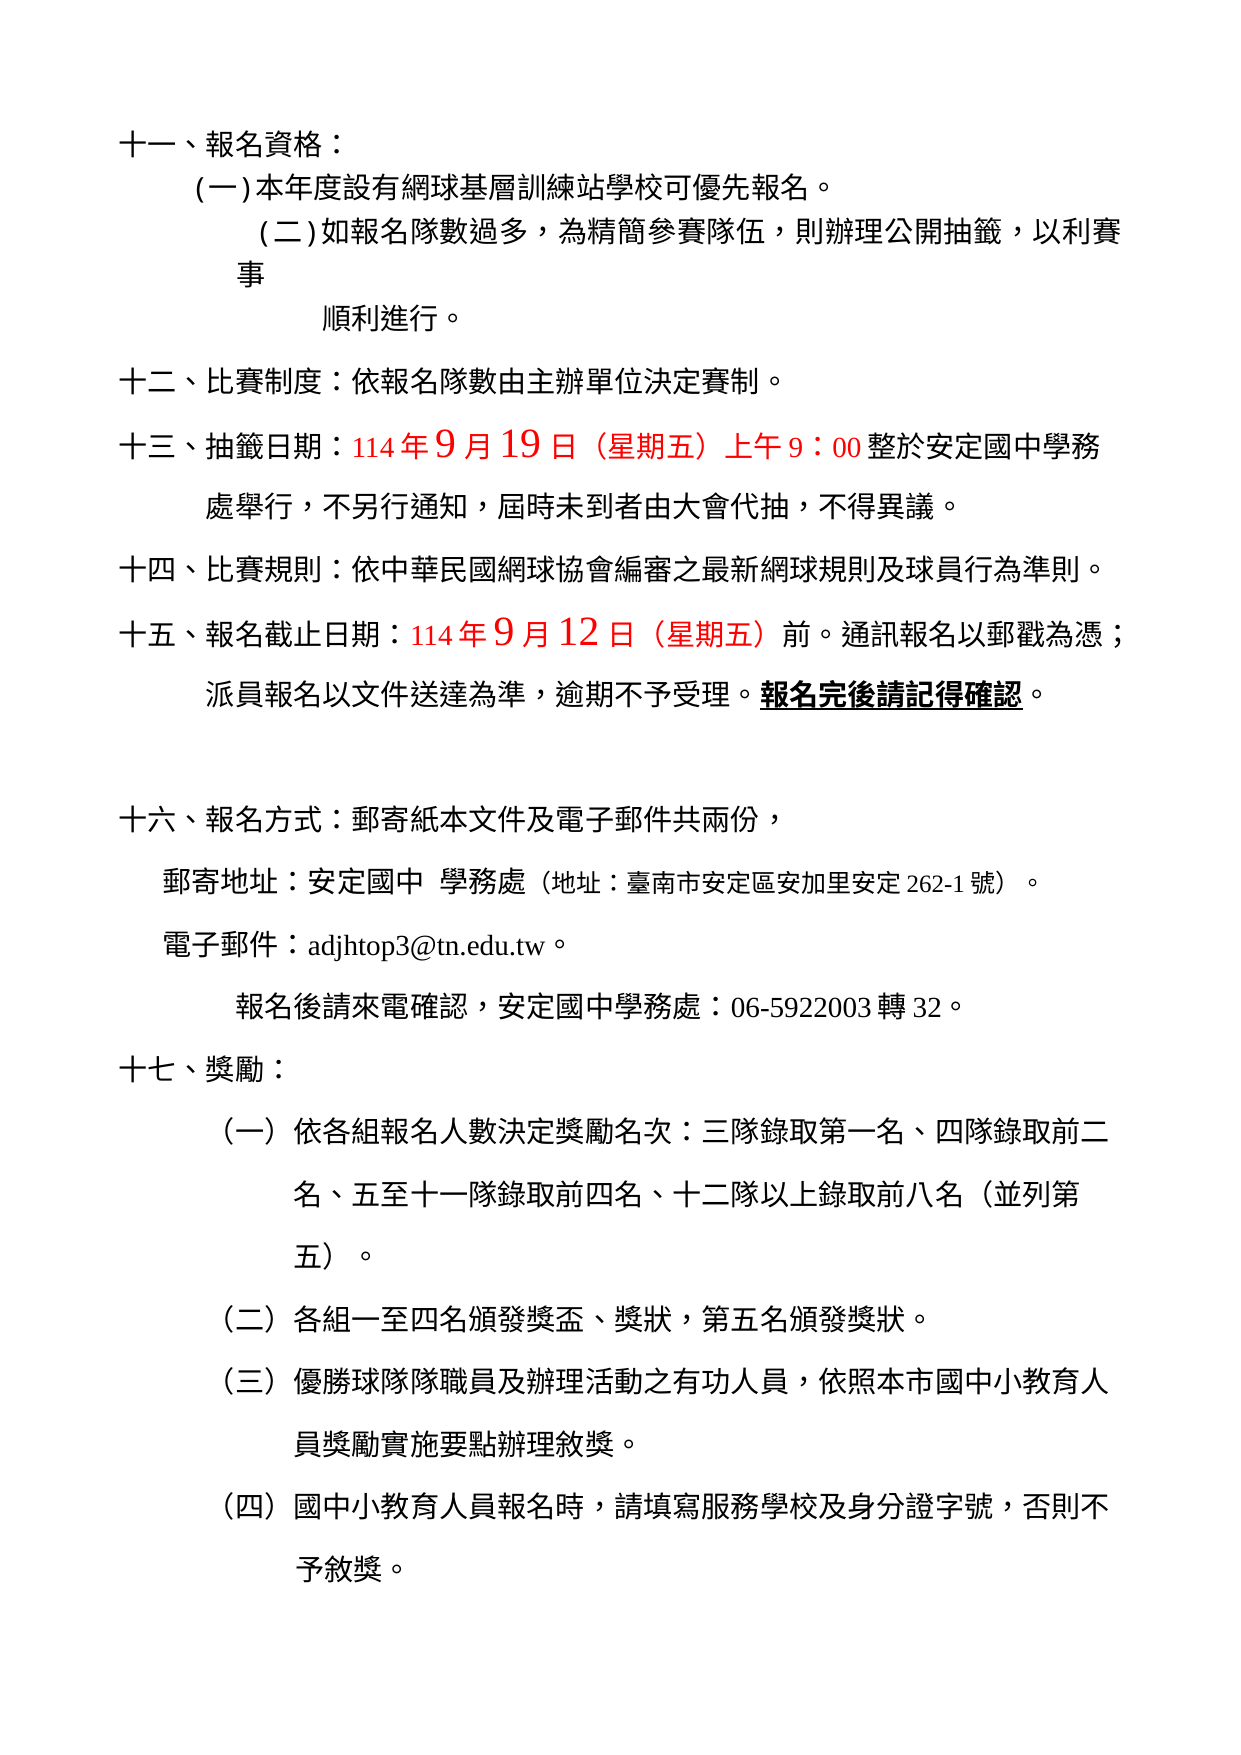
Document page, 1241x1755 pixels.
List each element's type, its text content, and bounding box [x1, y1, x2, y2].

text 報名後請來電確認，安定國中學務處：06-5922003轉32。 [118, 963, 1122, 1026]
text 十七、獎勵： [118, 1026, 1122, 1088]
text 十六、報名方式：郵寄紙本文件及電子郵件共兩份， [118, 776, 1122, 838]
text 十四、比賽規則：依中華民國網球協會編審之最新網球規則及球員行為準則。 [118, 526, 1122, 588]
text 十三、抽籤日期：114年9月19日（星期五）上午9：00整於安定國中學務處舉行，不另行通知，屆時未到者由大會代抽，不得異議。 [118, 401, 1122, 526]
text （一）依各組報名人數決定獎勵名次：三隊錄取第一名、四隊錄取前二名、五至十一隊錄取前四名、十二隊以上錄取前八名（並列第五）。 [118, 1088, 1122, 1276]
text 十一、報名資格： [118, 101, 1122, 163]
text 郵寄地址：安定國中 學務處（地址：臺南市安定區安加里安定262-1號）。 [118, 838, 1122, 901]
text 十二、比賽制度：依報名隊數由主辦單位決定賽制。 [118, 338, 1122, 401]
text 順利進行。 [147, 294, 1122, 338]
text （三）優勝球隊隊職員及辦理活動之有功人員，依照本市國中小教育人員獎勵實施要點辦理敘獎。 [118, 1338, 1122, 1463]
text 十五、報名截止日期：114年9月12日（星期五）前。通訊報名以郵戳為憑；派員報名以文件送達為準，逾期不予受理。報名完後請記得確認。 [118, 588, 1122, 713]
text (一)本年度設有網球基層訓練站學校可優先報名。 [147, 163, 1122, 207]
text （二）各組一至四名頒發獎盃、獎狀，第五名頒發獎狀。 [118, 1276, 1122, 1338]
text 電子郵件：adjhtop3@tn.edu.tw。 [118, 901, 1122, 963]
text （四）國中小教育人員報名時，請填寫服務學校及身分證字號，否則不予敘獎。 [118, 1463, 1122, 1588]
text (二)如報名隊數過多，為精簡參賽隊伍，則辦理公開抽籤，以利賽事 [147, 207, 1122, 294]
